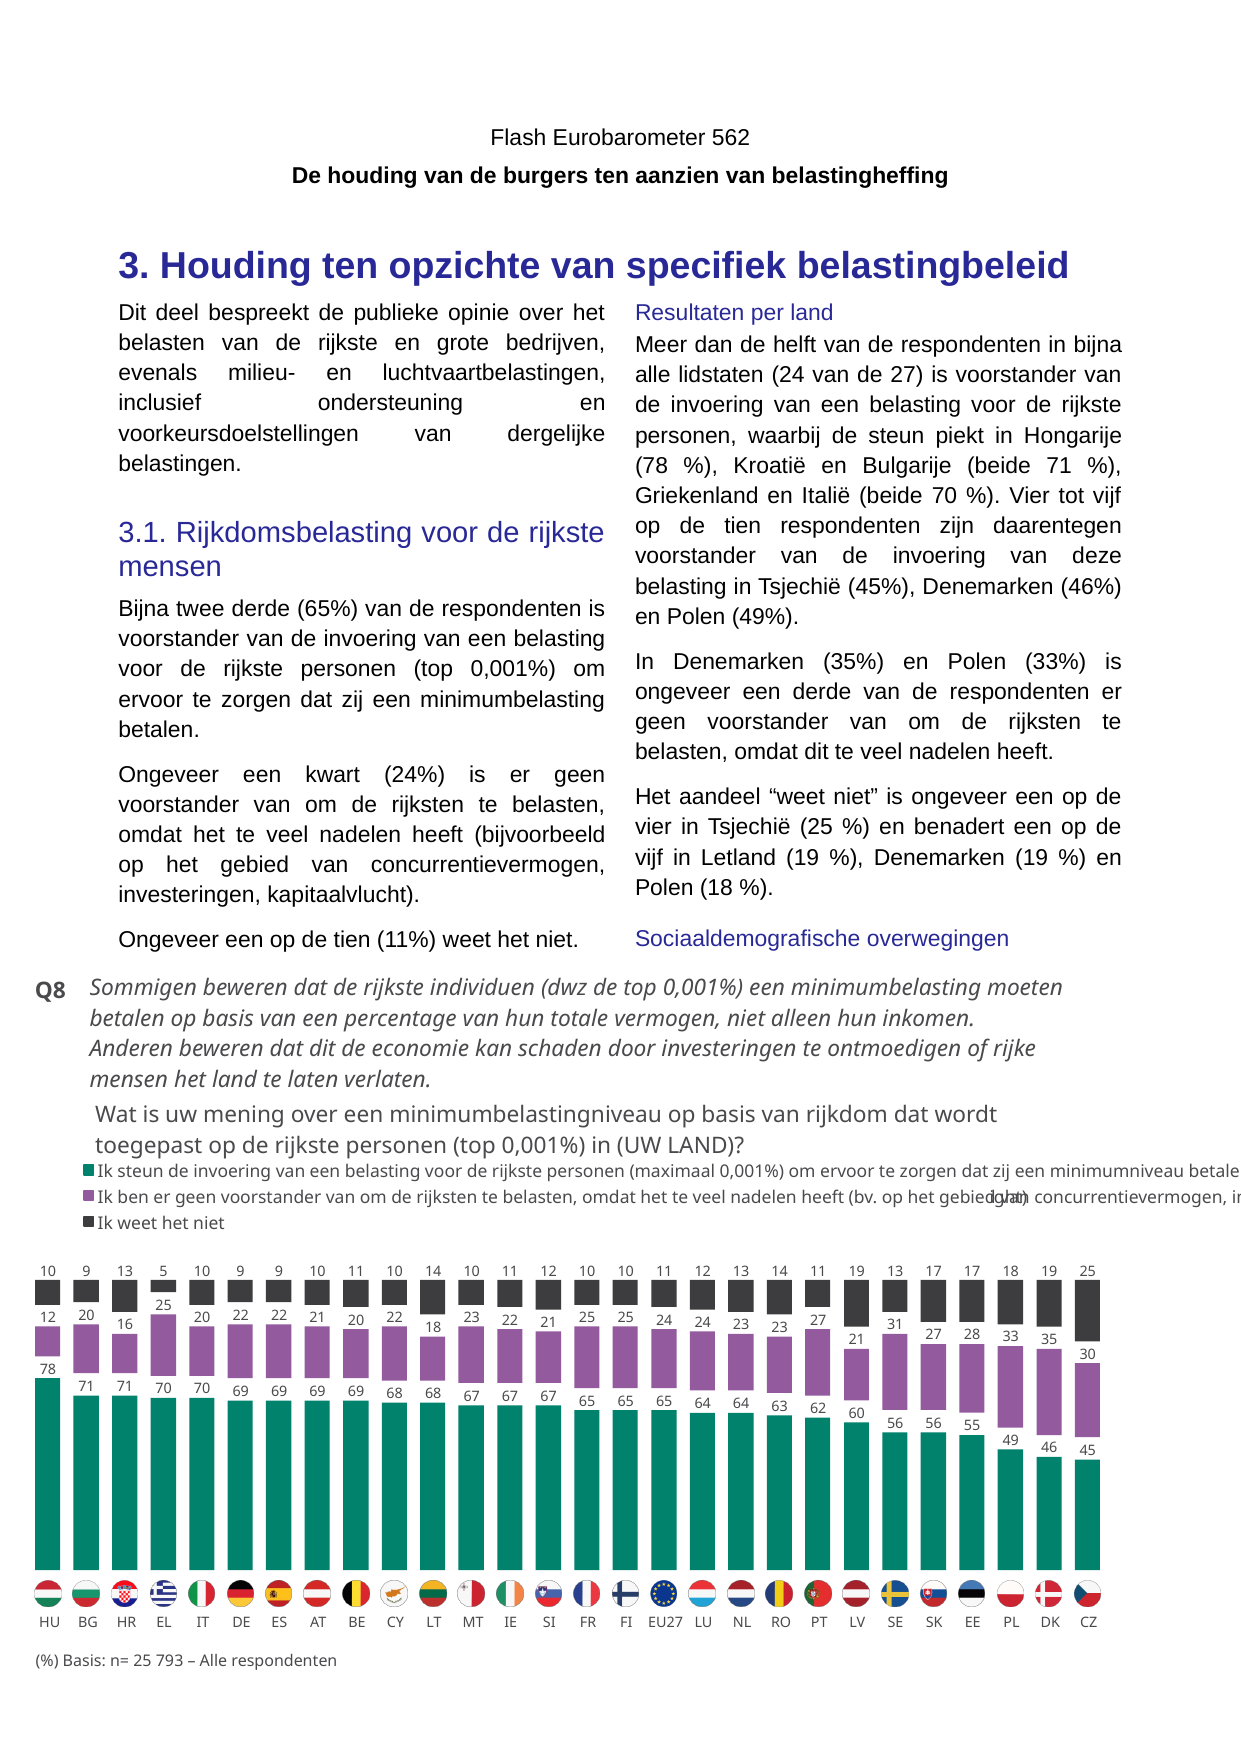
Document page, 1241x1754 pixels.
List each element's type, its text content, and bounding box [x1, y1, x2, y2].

text Resultaten per land [635, 299, 1122, 325]
picture [650, 1580, 677, 1607]
text Ongeveer een op de tien (11%) weet het niet. [118, 926, 605, 953]
picture [727, 1580, 755, 1607]
picture [188, 1580, 215, 1607]
picture [303, 1580, 331, 1607]
picture [997, 1580, 1024, 1607]
picture [380, 1580, 408, 1607]
picture [111, 1580, 138, 1607]
picture [688, 1580, 716, 1607]
text In Denemarken (35%) en Polen (33%) is ongeveer een derde van de respondenten er geen voorstander van om de rijksten te belasten, omdat dit te veel nadelen heeft. [635, 648, 1122, 765]
text Het aandeel “weet niet” is ongeveer een op de vier in Tsjechië (25 %) en benadert een op de vijf in Letland (19 %), Denemarken (19 %) en Polen (18 %). [635, 783, 1122, 900]
text Bijna twee derde (65%) van de respondenten is voorstander van de invoering van een belasting voor de rijkste personen (top 0,001%) om ervoor te zorgen dat zij een minimumbelasting betalen. [118, 595, 605, 742]
subtitle 3. Houding ten opzichte van specifiek belastingbeleid [118, 243, 1122, 286]
picture [72, 1580, 100, 1607]
picture [881, 1580, 909, 1607]
picture [612, 1580, 639, 1607]
picture [496, 1580, 524, 1607]
picture [920, 1580, 947, 1607]
text Meer dan de helft van de respondenten in bijna alle lidstaten (24 van de 27) is voorstander van de invoering van een belasting voor de rijkste personen, waarbij de steun piekt in Hongarije (78 %), Kroatië en Bulgarije (beide 71 %), Griekenland en Italië (beide 70 %). Vier tot vijf op de tien respondenten zijn daarentegen voorstander van de invoering van deze belasting in Tsjechië (45%), Denemarken (46%) en Polen (49%). [635, 331, 1122, 629]
picture [842, 1580, 870, 1607]
picture [265, 1580, 292, 1607]
subtitle 3.1. Rijkdomsbelasting voor de rijkste mensen [118, 515, 605, 582]
picture [958, 1580, 985, 1607]
picture [457, 1580, 485, 1607]
text Sociaaldemografische overwegingen [635, 924, 1122, 951]
picture [765, 1580, 793, 1607]
text Dit deel bespreekt de publieke opinie over het belasten van de rijkste en grote bedrijven, evenals milieu- en luchtvaartbelastingen, inclusief ondersteuning en voorkeursdoelstellingen van dergelijke belastingen. [118, 299, 605, 476]
picture [573, 1580, 600, 1607]
picture [1074, 1580, 1101, 1607]
picture [1035, 1580, 1062, 1607]
picture [150, 1580, 177, 1607]
picture [34, 1580, 62, 1607]
picture [227, 1580, 254, 1607]
picture [804, 1580, 832, 1607]
picture [535, 1580, 562, 1607]
picture [419, 1580, 447, 1607]
text Ongeveer een kwart (24%) is er geen voorstander van om de rijksten te belasten, omdat het te veel nadelen heeft (bijvoorbeeld op het gebied van concurrentievermogen, investeringen, kapitaalvlucht). [118, 761, 605, 908]
picture [342, 1580, 370, 1607]
